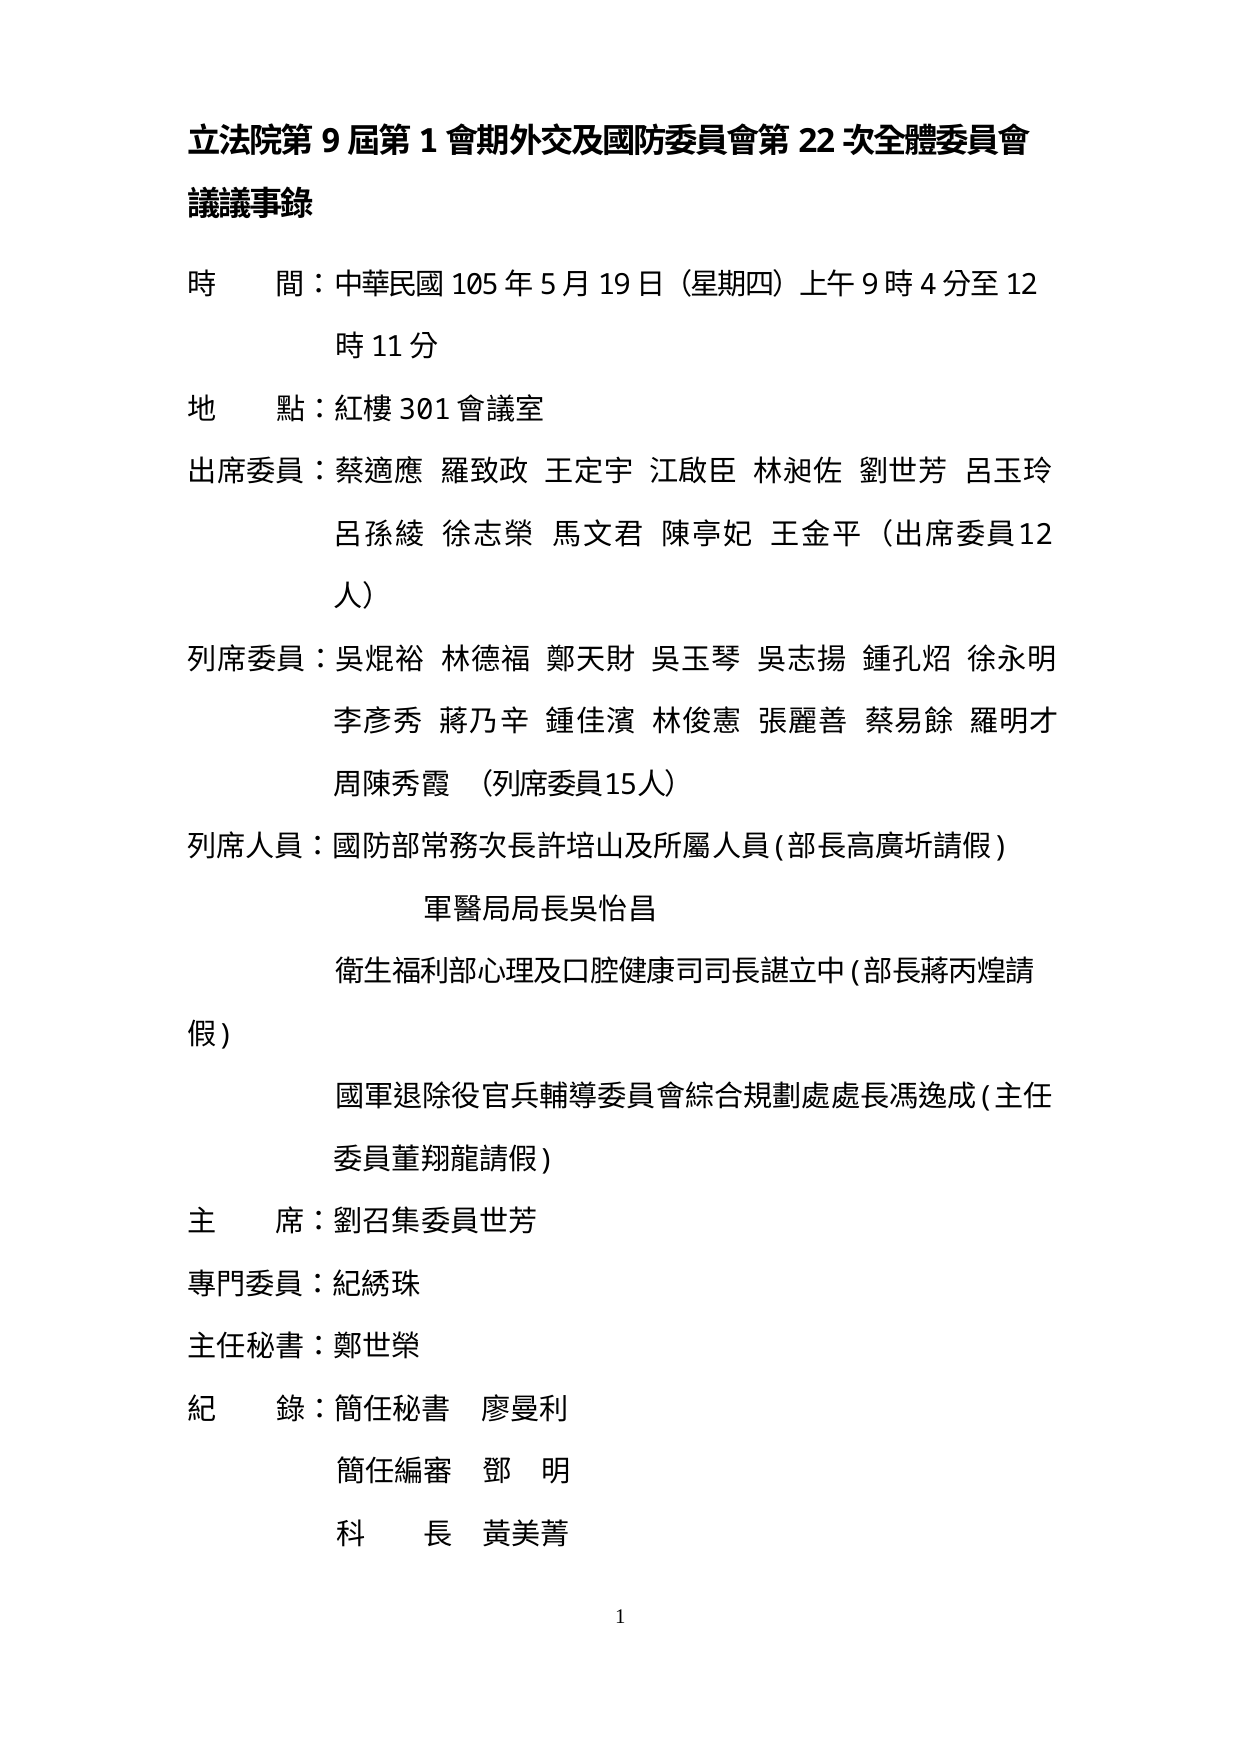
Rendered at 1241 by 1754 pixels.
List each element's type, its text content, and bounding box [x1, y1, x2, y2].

text 紀 錄：簡任秘書 廖曼利 [187, 1365, 1053, 1427]
text 主 席：劉召集委員世芳 [187, 1177, 1053, 1240]
text 地 點：紅樓301會議室 [187, 365, 1053, 427]
text 衛生福利部心理及口腔健康司司長諶立中(部長蔣丙煌請假) [187, 927, 1053, 1052]
text 科 長 黃美菁 [187, 1490, 1053, 1552]
text 時 間：中華民國105年5月19日（星期四）上午9時4分至12時11分 [187, 240, 1053, 365]
text 列席委員：吳焜裕 林德福 鄭天財 吳玉琴 吳志揚 鍾孔炤 徐永明 李彥秀 蔣乃辛 鍾佳濱 林俊憲 張麗善 蔡易餘 羅明才 周陳秀霞 （列席委員15人） [187, 615, 1059, 802]
text 軍醫局局長吳怡昌 [187, 865, 1053, 927]
text 出席委員：蔡適應 羅致政 王定宇 江啟臣 林昶佐 劉世芳 呂玉玲 呂孫綾 徐志榮 馬文君 陳亭妃 王金平（出席委員12人） [187, 427, 1053, 615]
text 簡任編審 鄧 明 [187, 1427, 1053, 1490]
text 專門委員：紀綉珠 [187, 1240, 1053, 1302]
text 國軍退除役官兵輔導委員會綜合規劃處處長馮逸成(主任委員董翔龍請假) [333, 1052, 1053, 1177]
text 主任秘書：鄭世榮 [187, 1302, 1053, 1365]
text 列席人員：國防部常務次長許培山及所屬人員(部長高廣圻請假) [187, 802, 1053, 865]
text 立法院第9屆第1會期外交及國防委員會第22次全體委員會議議事錄 [187, 96, 1053, 221]
